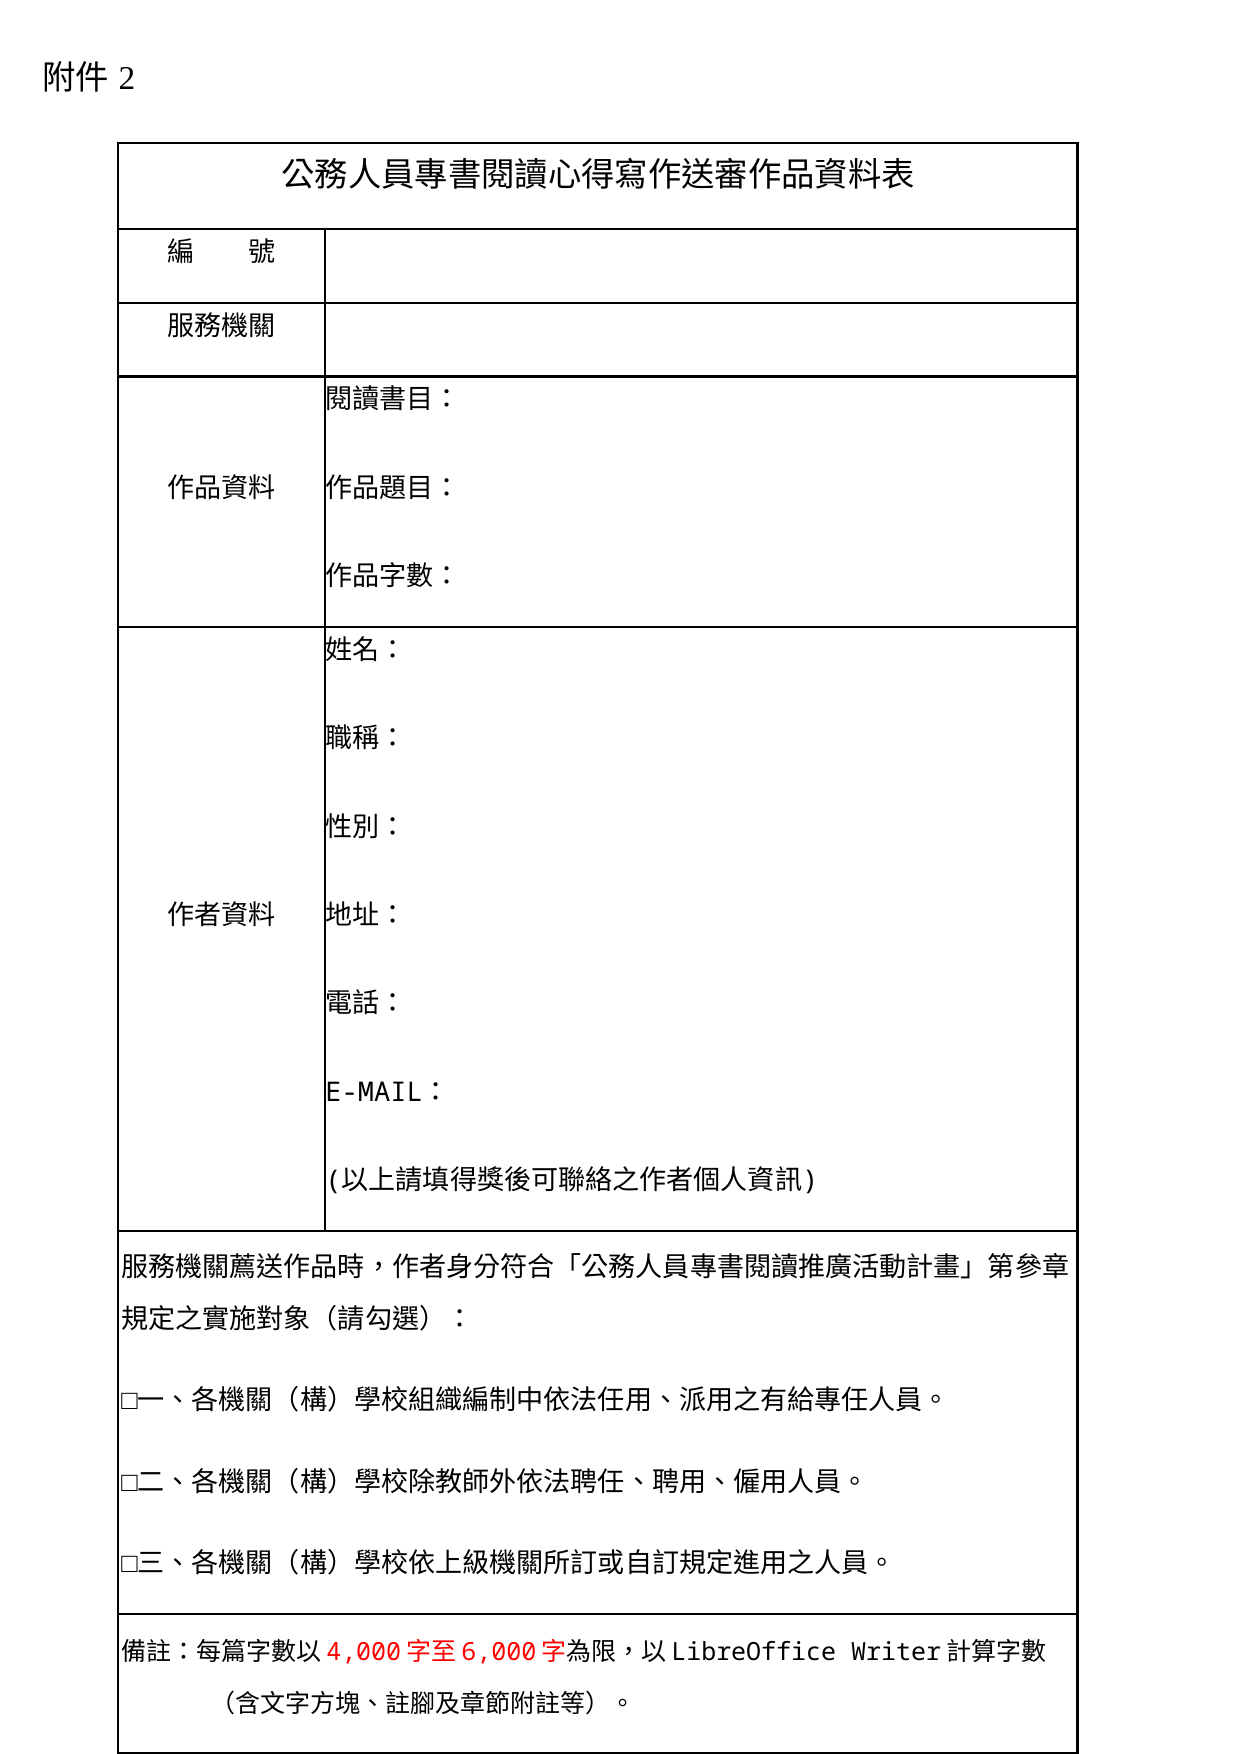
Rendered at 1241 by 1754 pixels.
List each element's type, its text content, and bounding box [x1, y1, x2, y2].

table_cell 服務機關薦送作品時，作者身分符合「公務人員專書閱讀推廣活動計畫」第參章規定之實施對象（請勾選）： □一、各機關（構）學校組織編制中依法任用、派用之有給專任人員。 □二、各機關（構）學校除教師外依法聘任、聘用、僱用人員。 □三、各機關（構）學校依上級機關所訂或自訂規定進用之人員。 [119, 1232, 1076, 1613]
table_cell 姓名： 職稱： 性別： 地址： 電話： E-MAIL： (以上請填得獎後可聯絡之作者個人資訊) [326, 628, 1076, 1230]
table_cell 作者資料 [119, 628, 324, 1230]
table_cell 閱讀書目： 作品題目： 作品字數： [326, 378, 1076, 626]
table_cell 服務機關 [119, 304, 324, 375]
table_cell 備註：每篇字數以4,000字至6,000字為限，以LibreOffice Writer計算字數（含文字方塊、註腳及章節附註等）。 [119, 1615, 1076, 1752]
table_header 公務人員專書閱讀心得寫作送審作品資料表 [119, 144, 1076, 228]
table_cell [326, 230, 1076, 302]
table_cell 編 號 [119, 230, 324, 302]
table_cell 作品資料 [119, 378, 324, 626]
table_cell [326, 304, 1076, 375]
